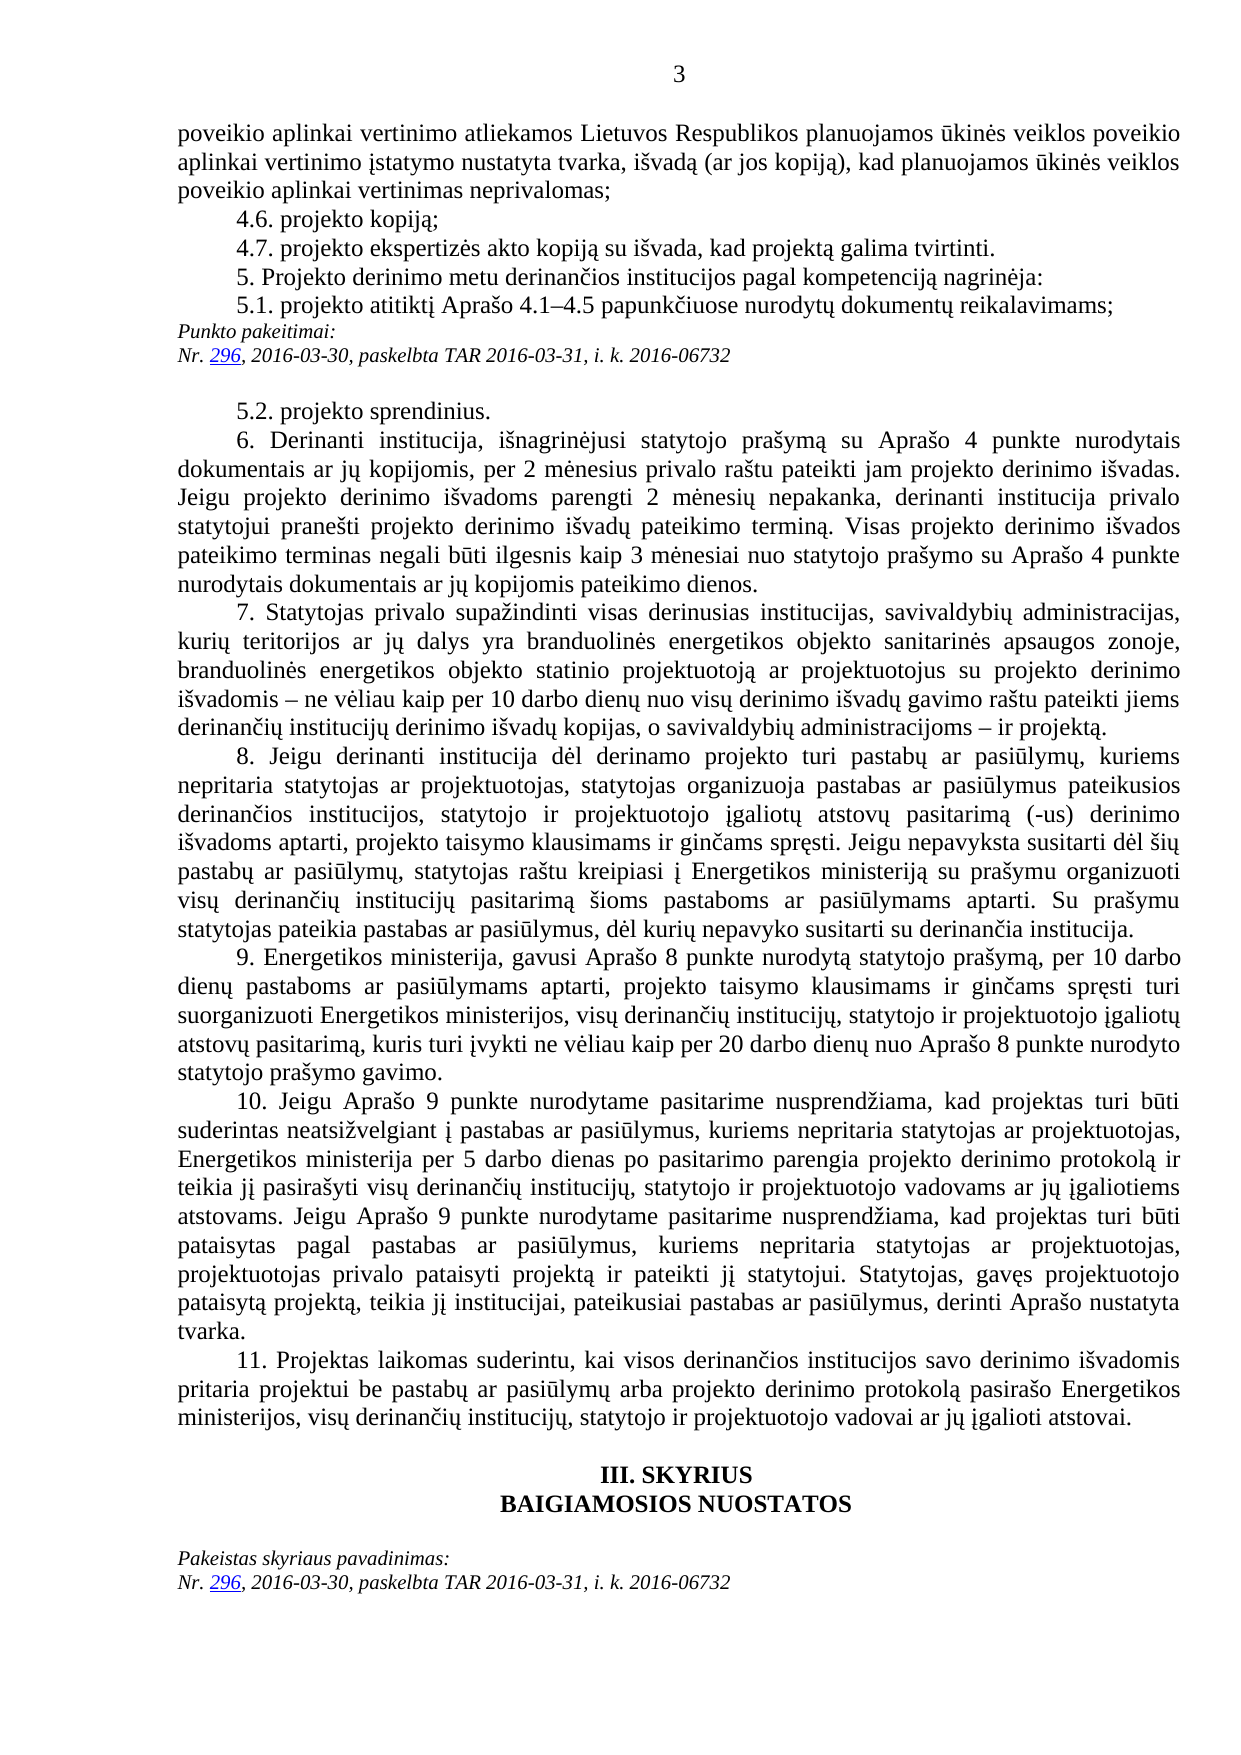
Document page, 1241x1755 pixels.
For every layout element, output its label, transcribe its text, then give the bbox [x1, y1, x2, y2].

text 5.2. projekto sprendinius. [177, 396, 1181, 425]
text Nr. 296, 2016-03-30, paskelbta TAR 2016-03-31, i. k. 2016-06732 [177, 1570, 1181, 1594]
text poveikio aplinkai vertinimo atliekamos Lietuvos Respublikos planuojamos ūkinės veiklos poveikio aplinkai vertinimo įstatymo nustatyta tvarka, išvadą (ar jos kopiją), kad planuojamos ūkinės veiklos poveikio aplinkai vertinimas neprivalomas; [177, 118, 1181, 204]
text 9. Energetikos ministerija, gavusi Aprašo 8 punkte nurodytą statytojo prašymą, per 10 darbo dienų pastaboms ar pasiūlymams aptarti, projekto taisymo klausimams ir ginčams spręsti turi suorganizuoti Energetikos ministerijos, visų derinančių institucijų, statytojo ir projektuotojo įgaliotų atstovų pasitarimą, kuris turi įvykti ne vėliau kaip per 20 darbo dienų nuo Aprašo 8 punkte nurodyto statytojo prašymo gavimo. [177, 942, 1181, 1086]
text 8. Jeigu derinanti institucija dėl derinamo projekto turi pastabų ar pasiūlymų, kuriems nepritaria statytojas ar projektuotojas, statytojas organizuoja pastabas ar pasiūlymus pateikusios derinančios institucijos, statytojo ir projektuotojo įgaliotų atstovų pasitarimą (-us) derinimo išvadoms aptarti, projekto taisymo klausimams ir ginčams spręsti. Jeigu nepavyksta susitarti dėl šių pastabų ar pasiūlymų, statytojas raštu kreipiasi į Energetikos ministeriją su prašymu organizuoti visų derinančių institucijų pasitarimą šioms pastaboms ar pasiūlymams aptarti. Su prašymu statytojas pateikia pastabas ar pasiūlymus, dėl kurių nepavyko susitarti su derinančia institucija. [177, 741, 1181, 942]
text 5. Projekto derinimo metu derinančios institucijos pagal kompetenciją nagrinėja: [177, 262, 1181, 291]
text 4.7. projekto ekspertizės akto kopiją su išvada, kad projektą galima tvirtinti. [177, 233, 1181, 262]
text 5.1. projekto atitiktį Aprašo 4.1–4.5 papunkčiuose nurodytų dokumentų reikalavimams; [177, 291, 1181, 319]
text 4.6. projekto kopiją; [177, 204, 1181, 233]
text 6. Derinanti institucija, išnagrinėjusi statytojo prašymą su Aprašo 4 punkte nurodytais dokumentais ar jų kopijomis, per 2 mėnesius privalo raštu pateikti jam projekto derinimo išvadas. Jeigu projekto derinimo išvadoms parengti 2 mėnesių nepakanka, derinanti institucija privalo statytojui pranešti projekto derinimo išvadų pateikimo terminą. Visas projekto derinimo išvados pateikimo terminas negali būti ilgesnis kaip 3 mėnesiai nuo statytojo prašymo su Aprašo 4 punkte nurodytais dokumentais ar jų kopijomis pateikimo dienos. [177, 425, 1181, 597]
text 10. Jeigu Aprašo 9 punkte nurodytame pasitarime nusprendžiama, kad projektas turi būti suderintas neatsižvelgiant į pastabas ar pasiūlymus, kuriems nepritaria statytojas ar projektuotojas, Energetikos ministerija per 5 darbo dienas po pasitarimo parengia projekto derinimo protokolą ir teikia jį pasirašyti visų derinančių institucijų, statytojo ir projektuotojo vadovams ar jų įgaliotiems atstovams. Jeigu Aprašo 9 punkte nurodytame pasitarime nusprendžiama, kad projektas turi būti pataisytas pagal pastabas ar pasiūlymus, kuriems nepritaria statytojas ar projektuotojas, projektuotojas privalo pataisyti projektą ir pateikti jį statytojui. Statytojas, gavęs projektuotojo pataisytą projektą, teikia jį institucijai, pateikusiai pastabas ar pasiūlymus, derinti Aprašo nustatyta tvarka. [177, 1086, 1181, 1345]
text Pakeistas skyriaus pavadinimas: [177, 1546, 1181, 1570]
text Punkto pakeitimai: [177, 319, 1181, 343]
text Nr. 296, 2016-03-30, paskelbta TAR 2016-03-31, i. k. 2016-06732 [177, 343, 1181, 367]
text III. SKYRIUS BAIGIAMOSIOS NUOSTATOS [177, 1460, 1181, 1517]
text 11. Projektas laikomas suderintu, kai visos derinančios institucijos savo derinimo išvadomis pritaria projektui be pastabų ar pasiūlymų arba projekto derinimo protokolą pasirašo Energetikos ministerijos, visų derinančių institucijų, statytojo ir projektuotojo vadovai ar jų įgalioti atstovai. [177, 1345, 1181, 1431]
text 7. Statytojas privalo supažindinti visas derinusias institucijas, savivaldybių administracijas, kurių teritorijos ar jų dalys yra branduolinės energetikos objekto sanitarinės apsaugos zonoje, branduolinės energetikos objekto statinio projektuotoją ar projektuotojus su projekto derinimo išvadomis – ne vėliau kaip per 10 darbo dienų nuo visų derinimo išvadų gavimo raštu pateikti jiems derinančių institucijų derinimo išvadų kopijas, o savivaldybių administracijoms – ir projektą. [177, 597, 1181, 741]
